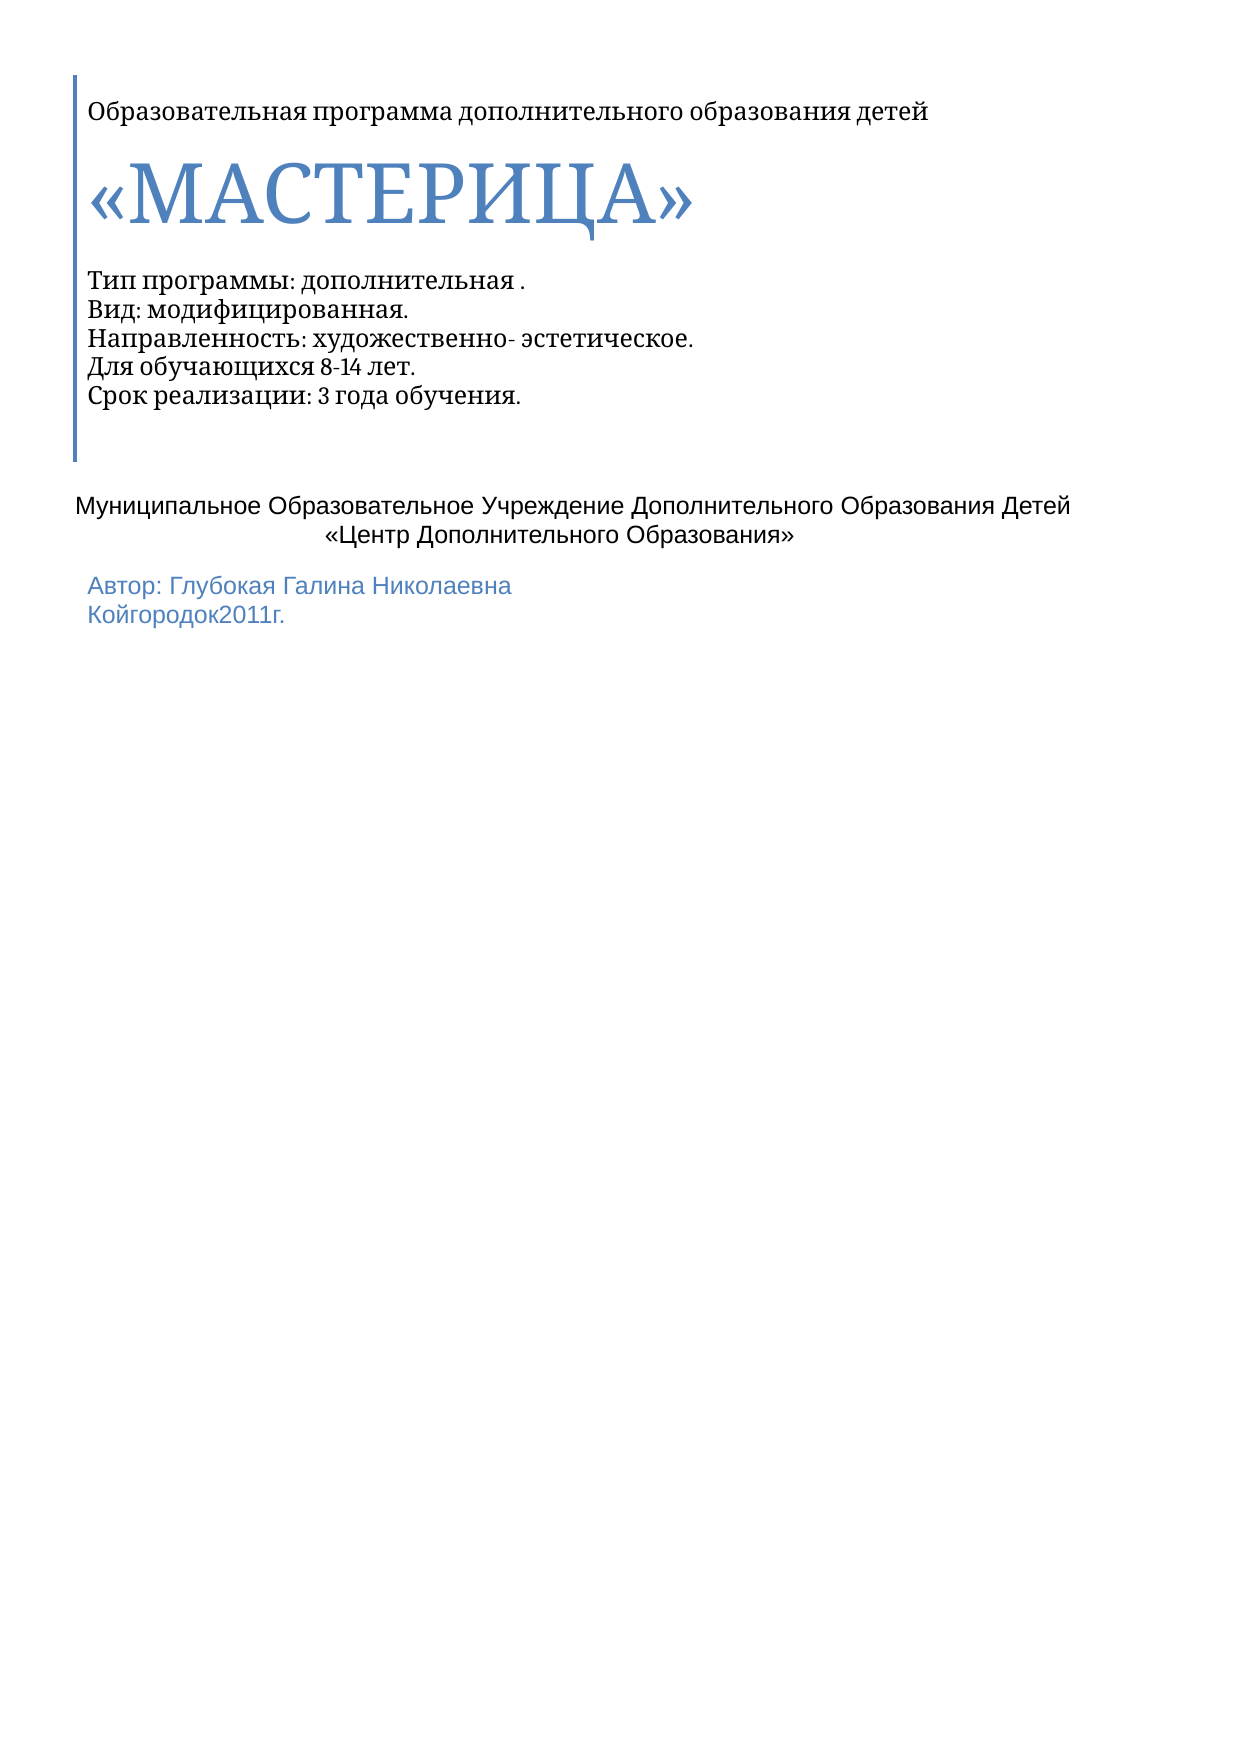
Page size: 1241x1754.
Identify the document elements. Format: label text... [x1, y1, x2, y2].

text «Центр Дополнительного Образования» [75, 519, 1165, 548]
table_header Автор: Глубокая Галина Николаевна Койгородок2011г. [75, 548, 947, 679]
text Муниципальное Образовательное Учреждение Дополнительного Образования Детей [75, 491, 1165, 519]
table_cell «МАСТЕРИЦА» [77, 149, 947, 244]
table_header Образовательная программа дополнительного образования детей [77, 75, 947, 149]
table_cell Тип программы: дополнительная . Вид: модифицированная. Направленность: художественно- эстетическое. Для обучающихся 8-14 лет. Срок реализации: 3 года обучения. [77, 245, 947, 462]
